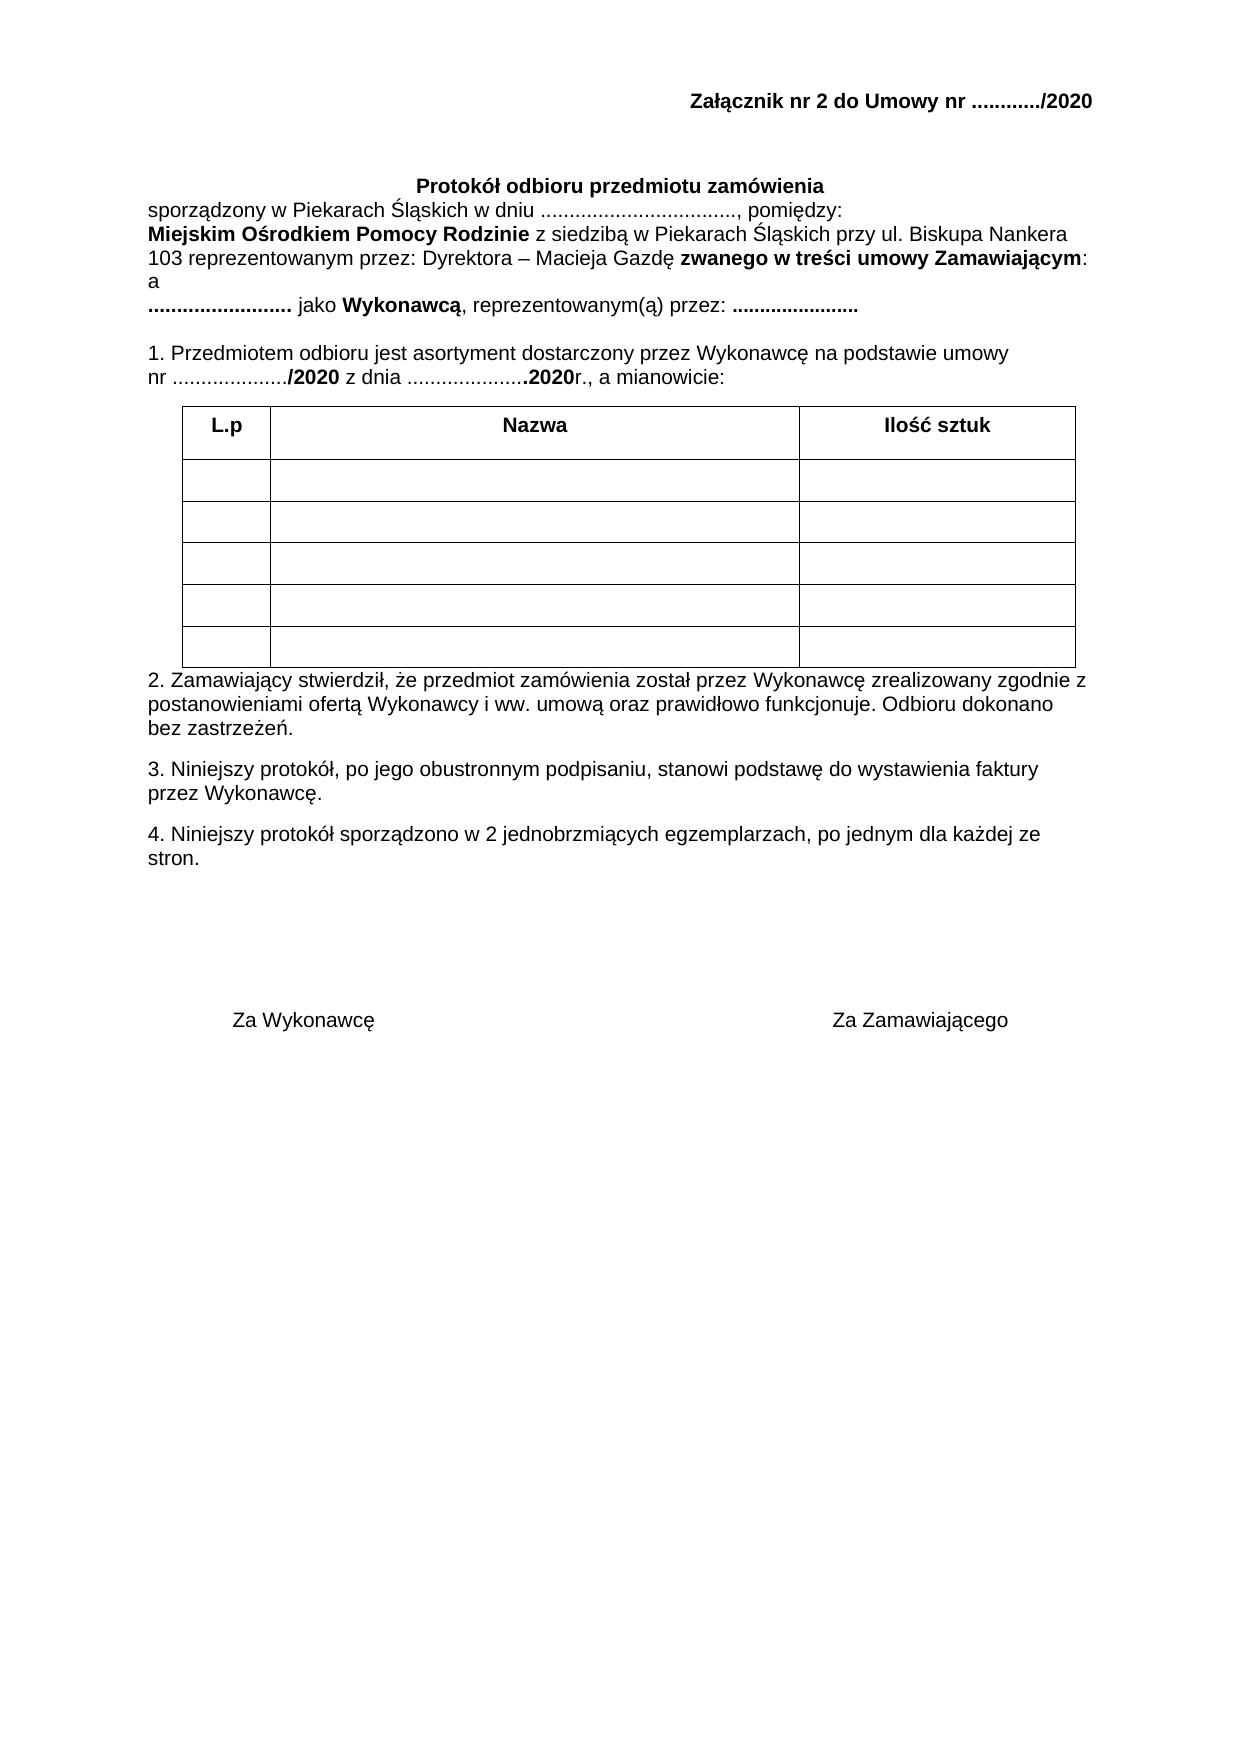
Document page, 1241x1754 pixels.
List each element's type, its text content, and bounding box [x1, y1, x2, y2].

table_cell [271, 543, 799, 584]
table_cell [800, 502, 1075, 542]
text Za Wykonawcę Za Zamawiającego [148, 1008, 1093, 1032]
table_cell [271, 627, 799, 667]
table_cell [183, 585, 270, 626]
table_cell [183, 627, 270, 667]
table_cell [271, 502, 799, 542]
text 4. Niniejszy protokół sporządzono w 2 jednobrzmiących egzemplarzach, po jednym dla każdej ze stron. [148, 821, 1093, 869]
text sporządzony w Piekarach Śląskich w dniu .................................., pomiędzy: [148, 197, 1093, 221]
table_cell [271, 460, 799, 501]
table_cell [800, 460, 1075, 501]
table_header L.p [183, 407, 270, 459]
text Miejskim Ośrodkiem Pomocy Rodzinie z siedzibą w Piekarach Śląskich przy ul. Biskupa Nankera 103 reprezentowanym przez: Dyrektora – Macieja Gazdę zwanego w treści umowy Zamawiającym: a ......................... jako Wykonawcą, reprezentowanym(ą) przez: ....................... [148, 221, 1093, 317]
table_cell [800, 585, 1075, 626]
text 1. Przedmiotem odbioru jest asortyment dostarczony przez Wykonawcę na podstawie umowy nr ..................../2020 z dnia .....................2020r., a mianowicie: [148, 341, 1093, 389]
text 2. Zamawiający stwierdził, że przedmiot zamówienia został przez Wykonawcę zrealizowany zgodnie z postanowieniami ofertą Wykonawcy i ww. umową oraz prawidłowo funkcjonuje. Odbioru dokonano bez zastrzeżeń. [148, 668, 1093, 740]
table_cell [183, 460, 270, 501]
table_header Nazwa [271, 407, 799, 459]
table_cell [183, 502, 270, 542]
table_header Ilość sztuk [800, 407, 1075, 459]
text Załącznik nr 2 do Umowy nr ............/2020 [148, 88, 1093, 112]
table_cell [800, 627, 1075, 667]
table_cell [183, 543, 270, 584]
table_cell [800, 543, 1075, 584]
table_cell [271, 585, 799, 626]
text 3. Niniejszy protokół, po jego obustronnym podpisaniu, stanowi podstawę do wystawienia faktury przez Wykonawcę. [148, 757, 1093, 805]
